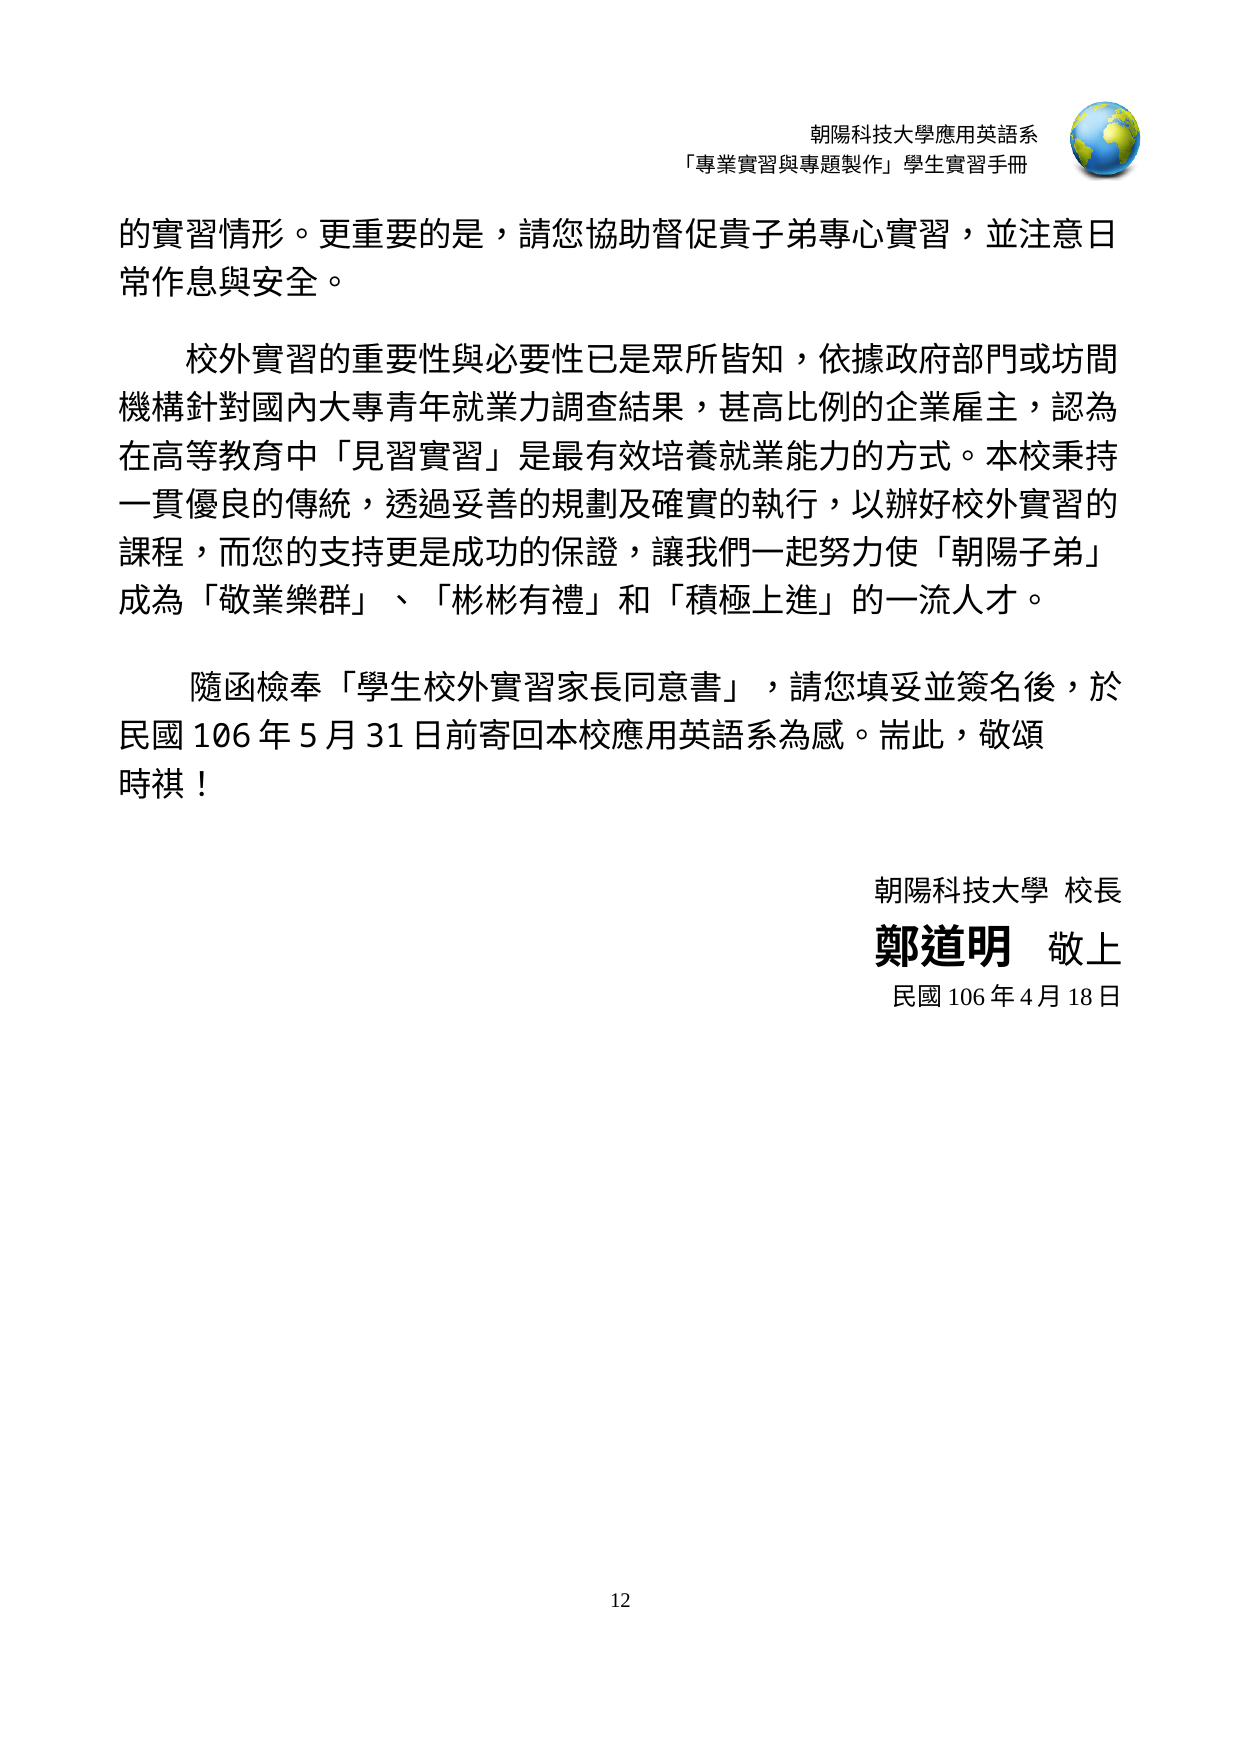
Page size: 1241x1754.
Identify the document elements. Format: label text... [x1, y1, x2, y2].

text 鄭道明 敬上 [118, 910, 1122, 977]
text 朝陽科技大學 校長 [118, 868, 1122, 910]
text 隨函檢奉「學生校外實習家長同意書」，請您填妥並簽名後，於民國106年5月31日前寄回本校應用英語系為感。耑此，敬頌 [118, 661, 1126, 757]
text 時祺！ [118, 757, 1126, 806]
text 校外實習的重要性與必要性已是眾所皆知，依據政府部門或坊間機構針對國內大專青年就業力調查結果，甚高比例的企業雇主，認為在高等教育中「見習實習」是最有效培養就業能力的方式。本校秉持一貫優良的傳統，透過妥善的規劃及確實的執行，以辦好校外實習的課程，而您的支持更是成功的保證，讓我們一起努力使「朝陽子弟」成為「敬業樂群」、「彬彬有禮」和「積極上進」的一流人才。 [118, 333, 1122, 622]
text 民國106年4月18日 [118, 977, 1122, 1013]
text 的實習情形。更重要的是，請您協助督促貴子弟專心實習，並注意日常作息與安全。 [118, 208, 1122, 304]
